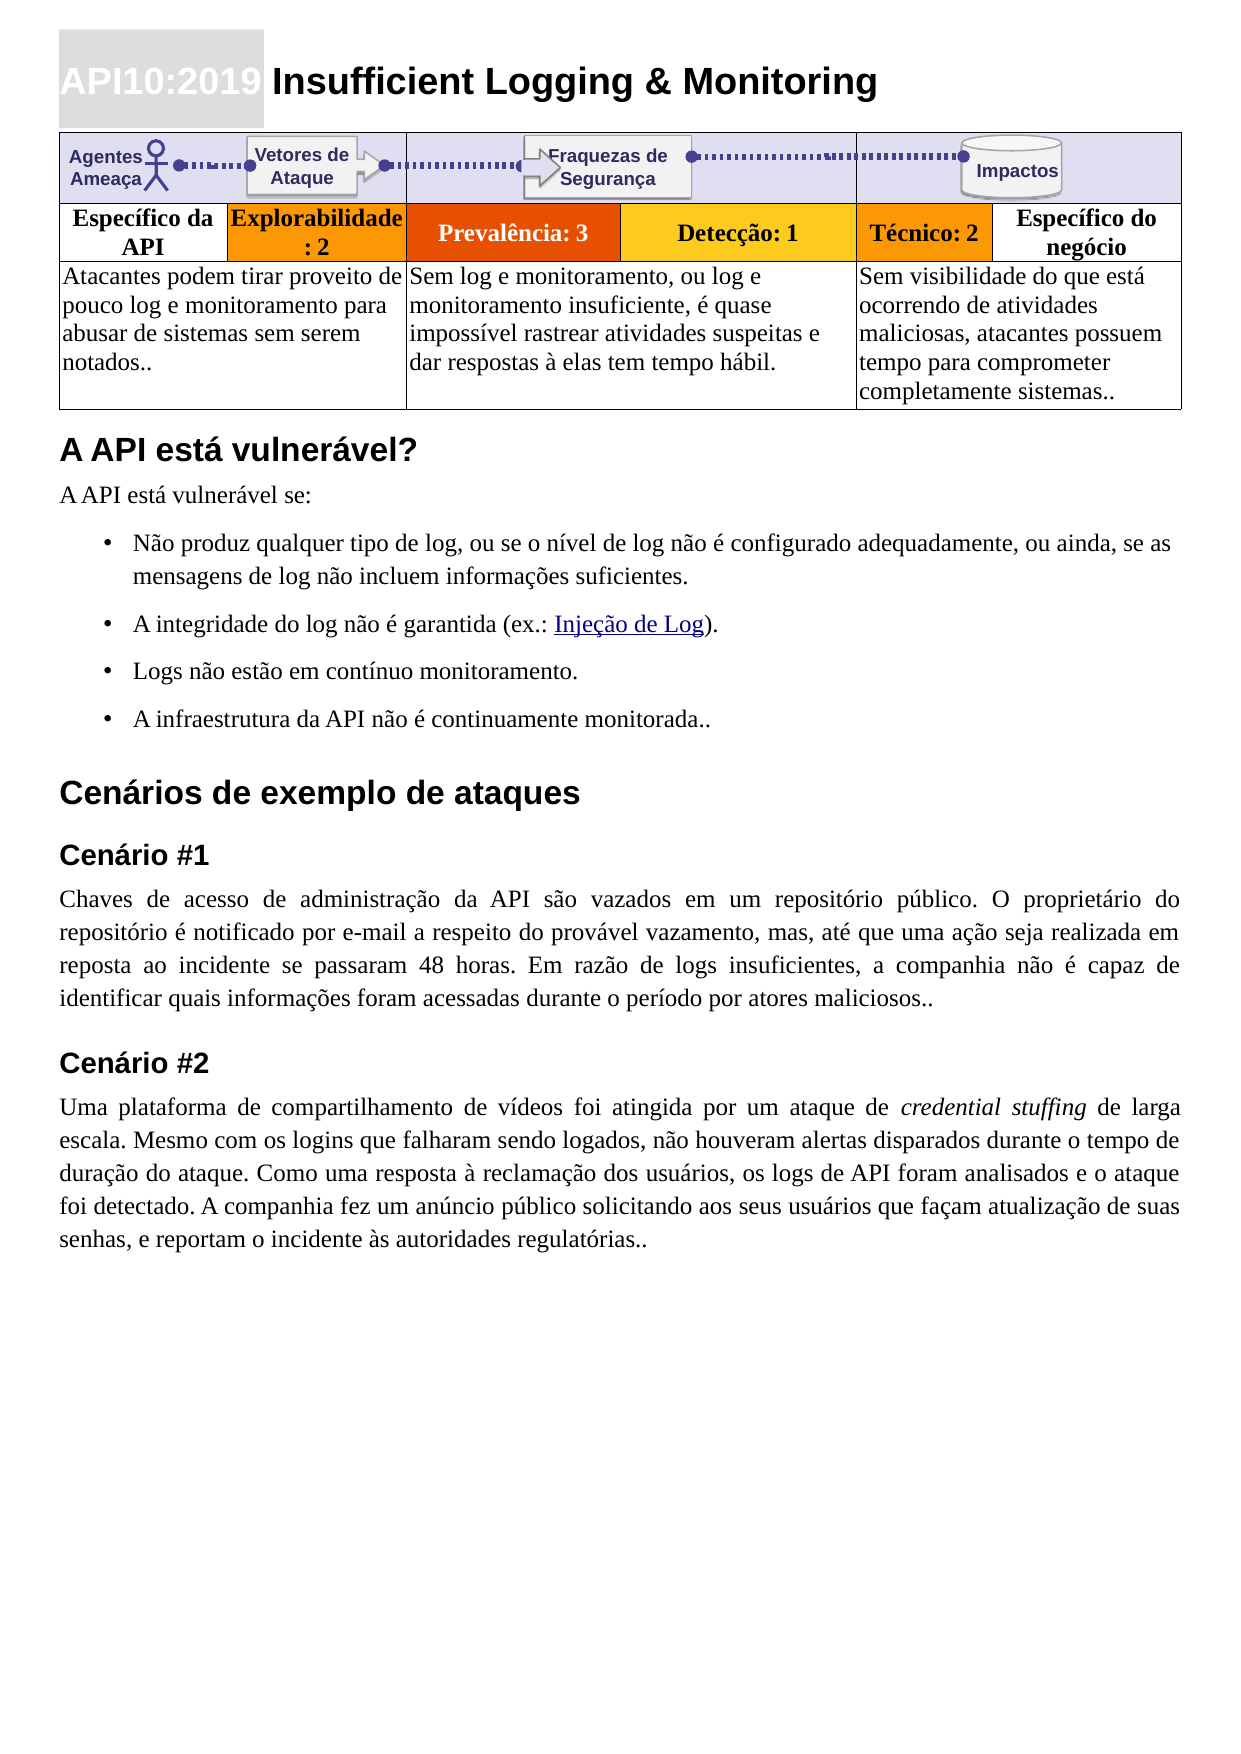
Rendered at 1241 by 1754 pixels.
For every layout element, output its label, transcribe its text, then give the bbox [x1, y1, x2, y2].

table_cell Específico da API [60, 204, 227, 261]
list Não produz qualquer tipo de log, ou se o nível de log não é configurado adequadamente, ou ainda, se as mensagens de log não incluem informações suficientes. [103, 528, 1181, 590]
table_header [407, 133, 620, 203]
subtitle Cenário #1 [59, 838, 1181, 872]
table_cell Atacantes podem tirar proveito de pouco log e monitoramento para abusar de sistemas sem serem notados.. [60, 262, 406, 408]
text A API está vulnerável se: [59, 481, 1181, 509]
text Chaves de acesso de administração da API são vazados em um repositório público. O proprietário do repositório é notificado por e-mail a respeito do provável vazamento, mas, até que uma ação seja realizada em reposta ao incidente se passaram 48 horas. Em razão de logs insuficientes, a companhia não é capaz de identificar quais informações foram acessadas durante o período por atores maliciosos.. [59, 884, 1181, 1012]
table_header [857, 133, 992, 203]
list A infraestrutura da API não é continuamente monitorada.. [103, 704, 1181, 733]
table_cell Sem log e monitoramento, ou log e monitoramento insuficiente, é quase impossível rastrear atividades suspeitas e dar respostas à elas tem tempo hábil. [407, 262, 856, 408]
table_header [620, 133, 856, 203]
table_cell Técnico: 2 [857, 204, 992, 261]
subtitle Cenário #2 [59, 1046, 1181, 1079]
text Uma plataforma de compartilhamento de vídeos foi atingida por um ataque de credential stuffing de larga escala. Mesmo com os logins que falharam sendo logados, não houveram alertas disparados durante o tempo de duração do ataque. Como uma resposta à reclamação dos usuários, os logs de API foram analisados e o ataque foi detectado. A companhia fez um anúncio público solicitando aos seus usuários que façam atualização de suas senhas, e reportam o incidente às autoridades regulatórias.. [59, 1092, 1181, 1253]
table_header [227, 133, 406, 203]
list Logs não estão em contínuo monitoramento. [103, 656, 1181, 685]
table_header [992, 133, 1181, 203]
list A integridade do log não é garantida (ex.: Injeção de Log). [103, 609, 1181, 638]
table_cell Específico do negócio [993, 204, 1181, 261]
subtitle A API está vulnerável? [59, 429, 1181, 468]
table_cell Sem visibilidade do que está ocorrendo de atividades maliciosas, atacantes possuem tempo para comprometer completamente sistemas.. [857, 262, 1181, 408]
table_header [60, 133, 227, 203]
table_cell Detecção: 1 [621, 204, 856, 261]
table_cell Prevalência: 3 [407, 204, 620, 261]
table_cell Explorabilidade: 2 [228, 204, 406, 261]
subtitle Cenários de exemplo de ataques [59, 772, 1181, 811]
